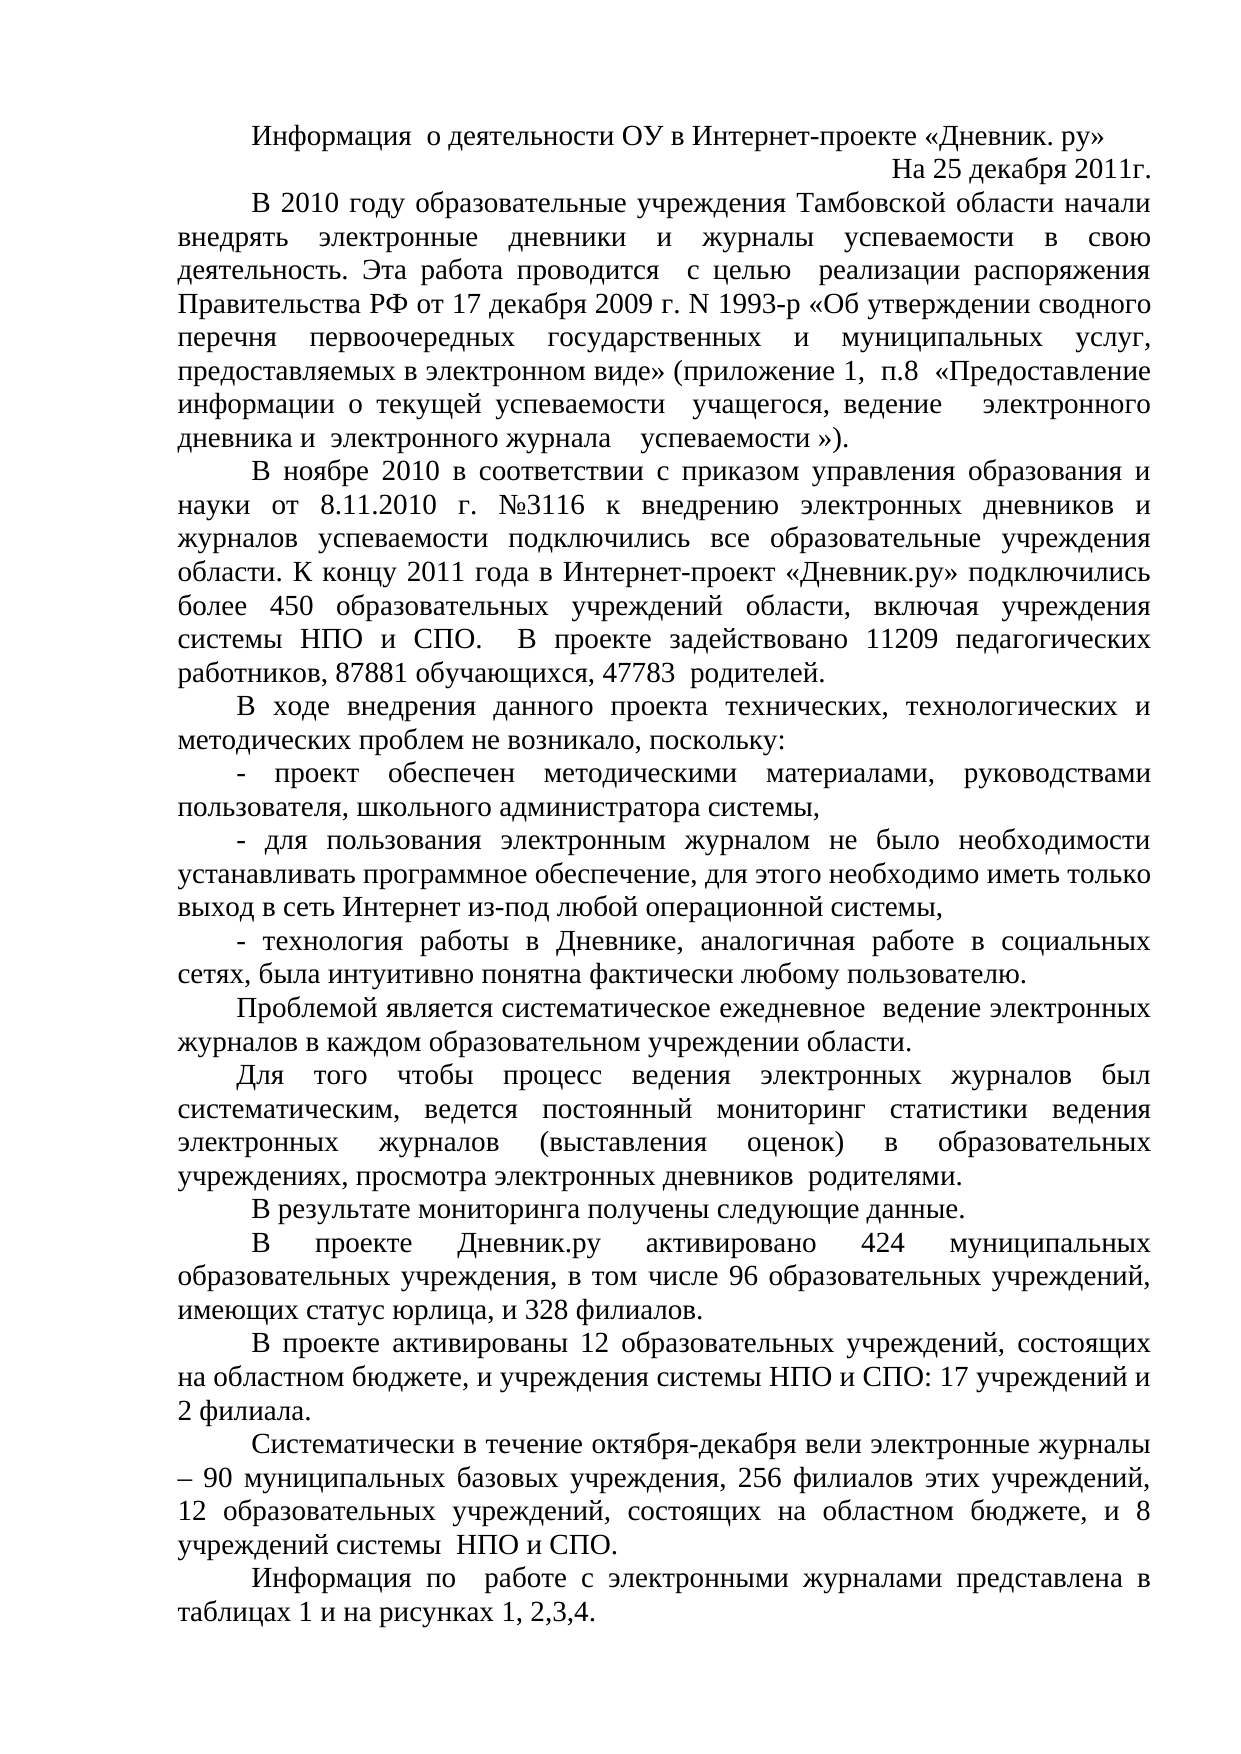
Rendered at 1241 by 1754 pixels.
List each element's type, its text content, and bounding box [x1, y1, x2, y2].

text На 25 декабря 2011г. [177, 152, 1152, 185]
text В проекте Дневник.ру активировано 424 муниципальных образовательных учреждения, в том числе 96 образовательных учреждений, имеющих статус юрлица, и 328 филиалов. [177, 1225, 1152, 1326]
text В ноябре 2010 в соответствии с приказом управления образования и науки от 8.11.2010 г. №3116 к внедрению электронных дневников и журналов успеваемости подключились все образовательные учреждения области. К концу 2011 года в Интернет-проект «Дневник.ру» подключились более 450 образовательных учреждений области, включая учреждения системы НПО и СПО. В проекте задействовано 11209 педагогических работников, 87881 обучающихся, 47783 родителей. [177, 453, 1152, 688]
text Информация о деятельности ОУ в Интернет-проекте «Дневник. ру» [177, 118, 1152, 152]
text В 2010 году образовательные учреждения Тамбовской области начали внедрять электронные дневники и журналы успеваемости в свою деятельность. Эта работа проводится с целью реализации распоряжения Правительства РФ от 17 декабря 2009 г. N 1993-р «Об утверждении сводного перечня первоочередных государственных и муниципальных услуг, предоставляемых в электронном виде» (приложение 1, п.8 «Предоставление информации о текущей успеваемости учащегося, ведение электронного дневника и электронного журнала успеваемости »). [177, 185, 1152, 453]
text - технология работы в Дневнике, аналогичная работе в социальных сетях, была интуитивно понятна фактически любому пользователю. [177, 923, 1152, 990]
text В ходе внедрения данного проекта технических, технологических и методических проблем не возникало, поскольку: [177, 688, 1152, 755]
text В результате мониторинга получены следующие данные. [177, 1191, 1152, 1225]
text Систематически в течение октября-декабря вели электронные журналы – 90 муниципальных базовых учреждения, 256 филиалов этих учреждений, 12 образовательных учреждений, состоящих на областном бюджете, и 8 учреждений системы НПО и СПО. [177, 1426, 1152, 1560]
text - для пользования электронным журналом не было необходимости устанавливать программное обеспечение, для этого необходимо иметь только выход в сеть Интернет из-под любой операционной системы, [177, 822, 1152, 923]
text В проекте активированы 12 образовательных учреждений, состоящих на областном бюджете, и учреждения системы НПО и СПО: 17 учреждений и 2 филиала. [177, 1326, 1152, 1426]
text Для того чтобы процесс ведения электронных журналов был систематическим, ведется постоянный мониторинг статистики ведения электронных журналов (выставления оценок) в образовательных учреждениях, просмотра электронных дневников родителями. [177, 1057, 1152, 1191]
text Информация по работе с электронными журналами представлена в таблицах 1 и на рисунках 1, 2,3,4. [177, 1560, 1152, 1627]
text Проблемой является систематическое ежедневное ведение электронных журналов в каждом образовательном учреждении области. [177, 990, 1152, 1057]
text - проект обеспечен методическими материалами, руководствами пользователя, школьного администратора системы, [177, 755, 1152, 822]
